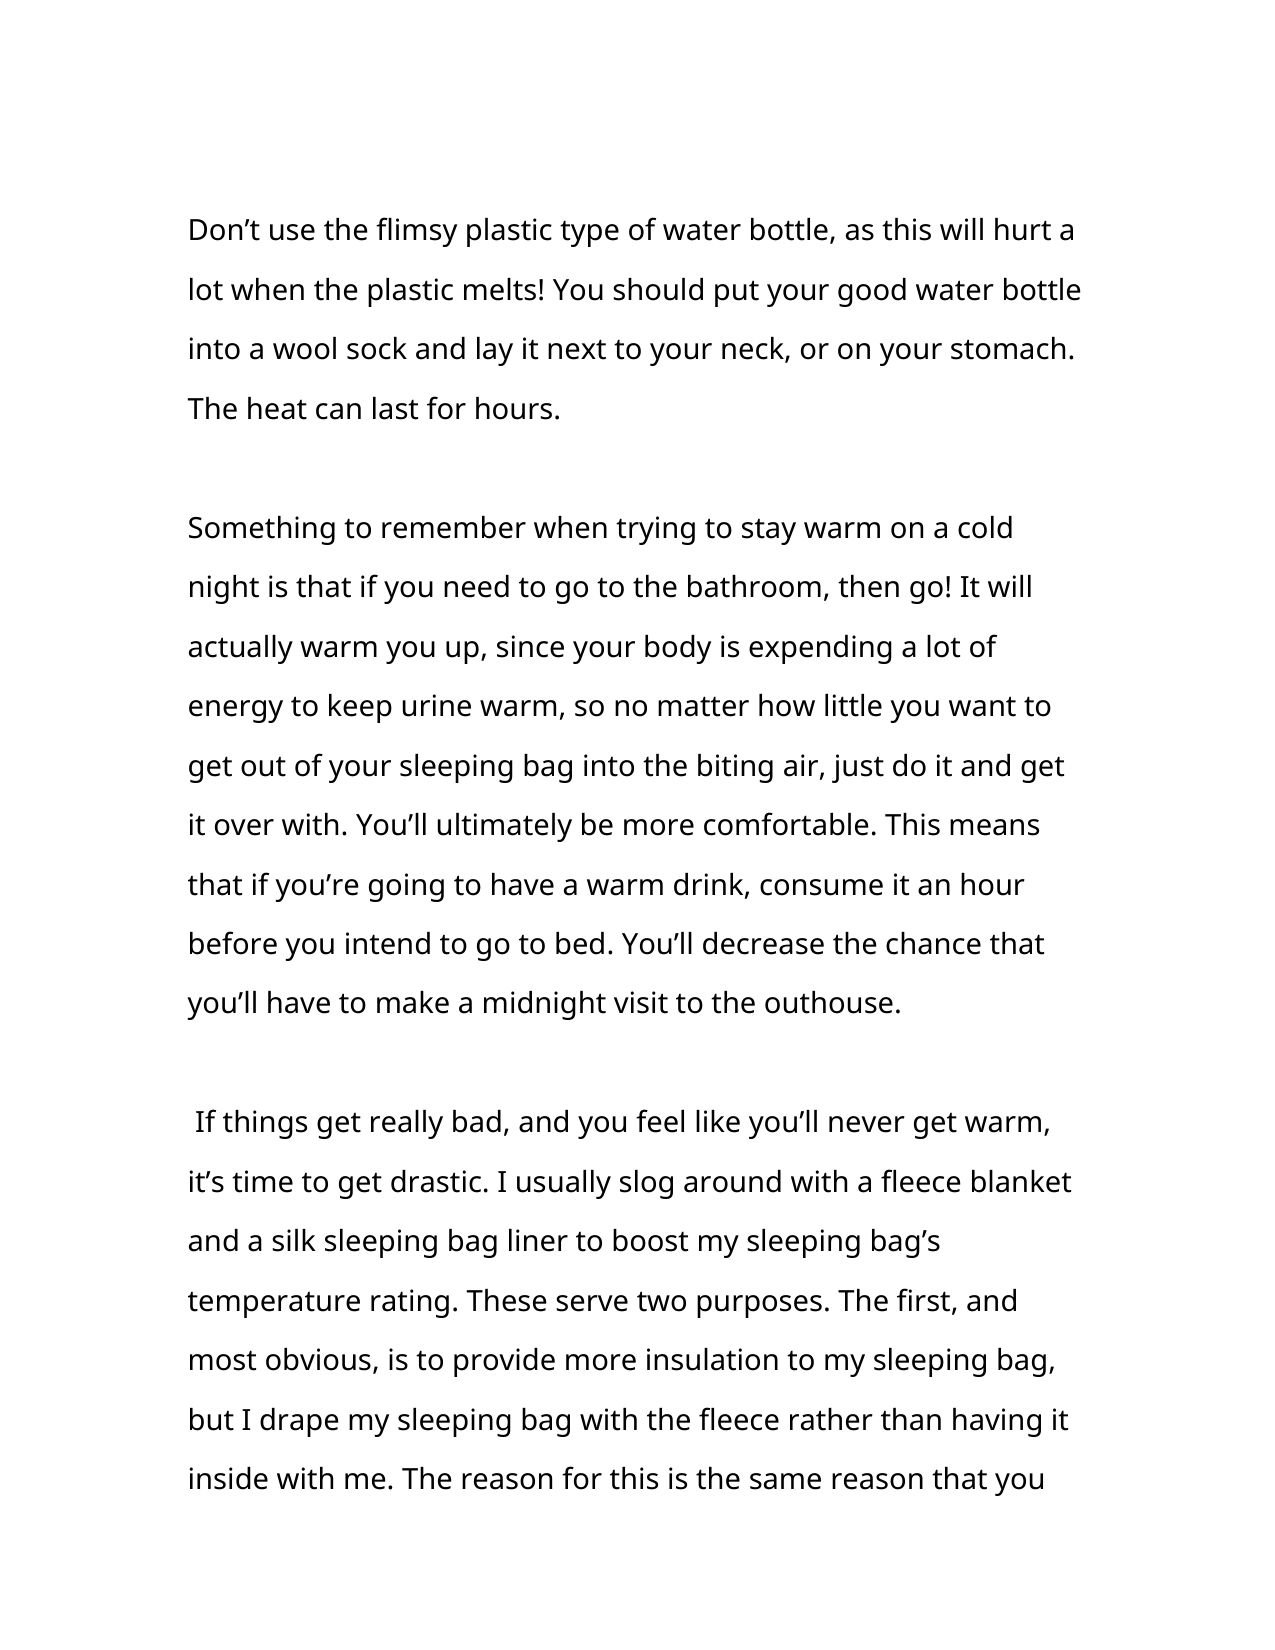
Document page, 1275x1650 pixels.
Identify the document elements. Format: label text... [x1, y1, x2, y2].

text Something to remember when trying to stay warm on a cold night is that if you need to go to the bathroom, then go! It will actually warm you up, since your body is expending a lot of energy to keep urine warm, so no matter how little you want to get out of your sleeping bag into the biting air, just do it and get it over with. You’ll ultimately be more comfortable. This means that if you’re going to have a warm drink, consume it an hour before you intend to go to bed. You’ll decrease the chance that you’ll have to make a midnight visit to the outhouse. [187, 507, 1087, 1022]
text If things get really bad, and you feel like you’ll never get warm, it’s time to get drastic. I usually slog around with a fleece blanket and a silk sleeping bag liner to boost my sleeping bag’s temperature rating. These serve two purposes. The first, and most obvious, is to provide more insulation to my sleeping bag, but I drape my sleeping bag with the fleece rather than having it inside with me. The reason for this is the same reason that you [187, 1102, 1087, 1498]
text Don’t use the flimsy plastic type of water bottle, as this will hurt a lot when the plastic melts! You should put your good water bottle into a wool sock and lay it next to your neck, or on your stomach. The heat can last for hours. [187, 209, 1087, 428]
